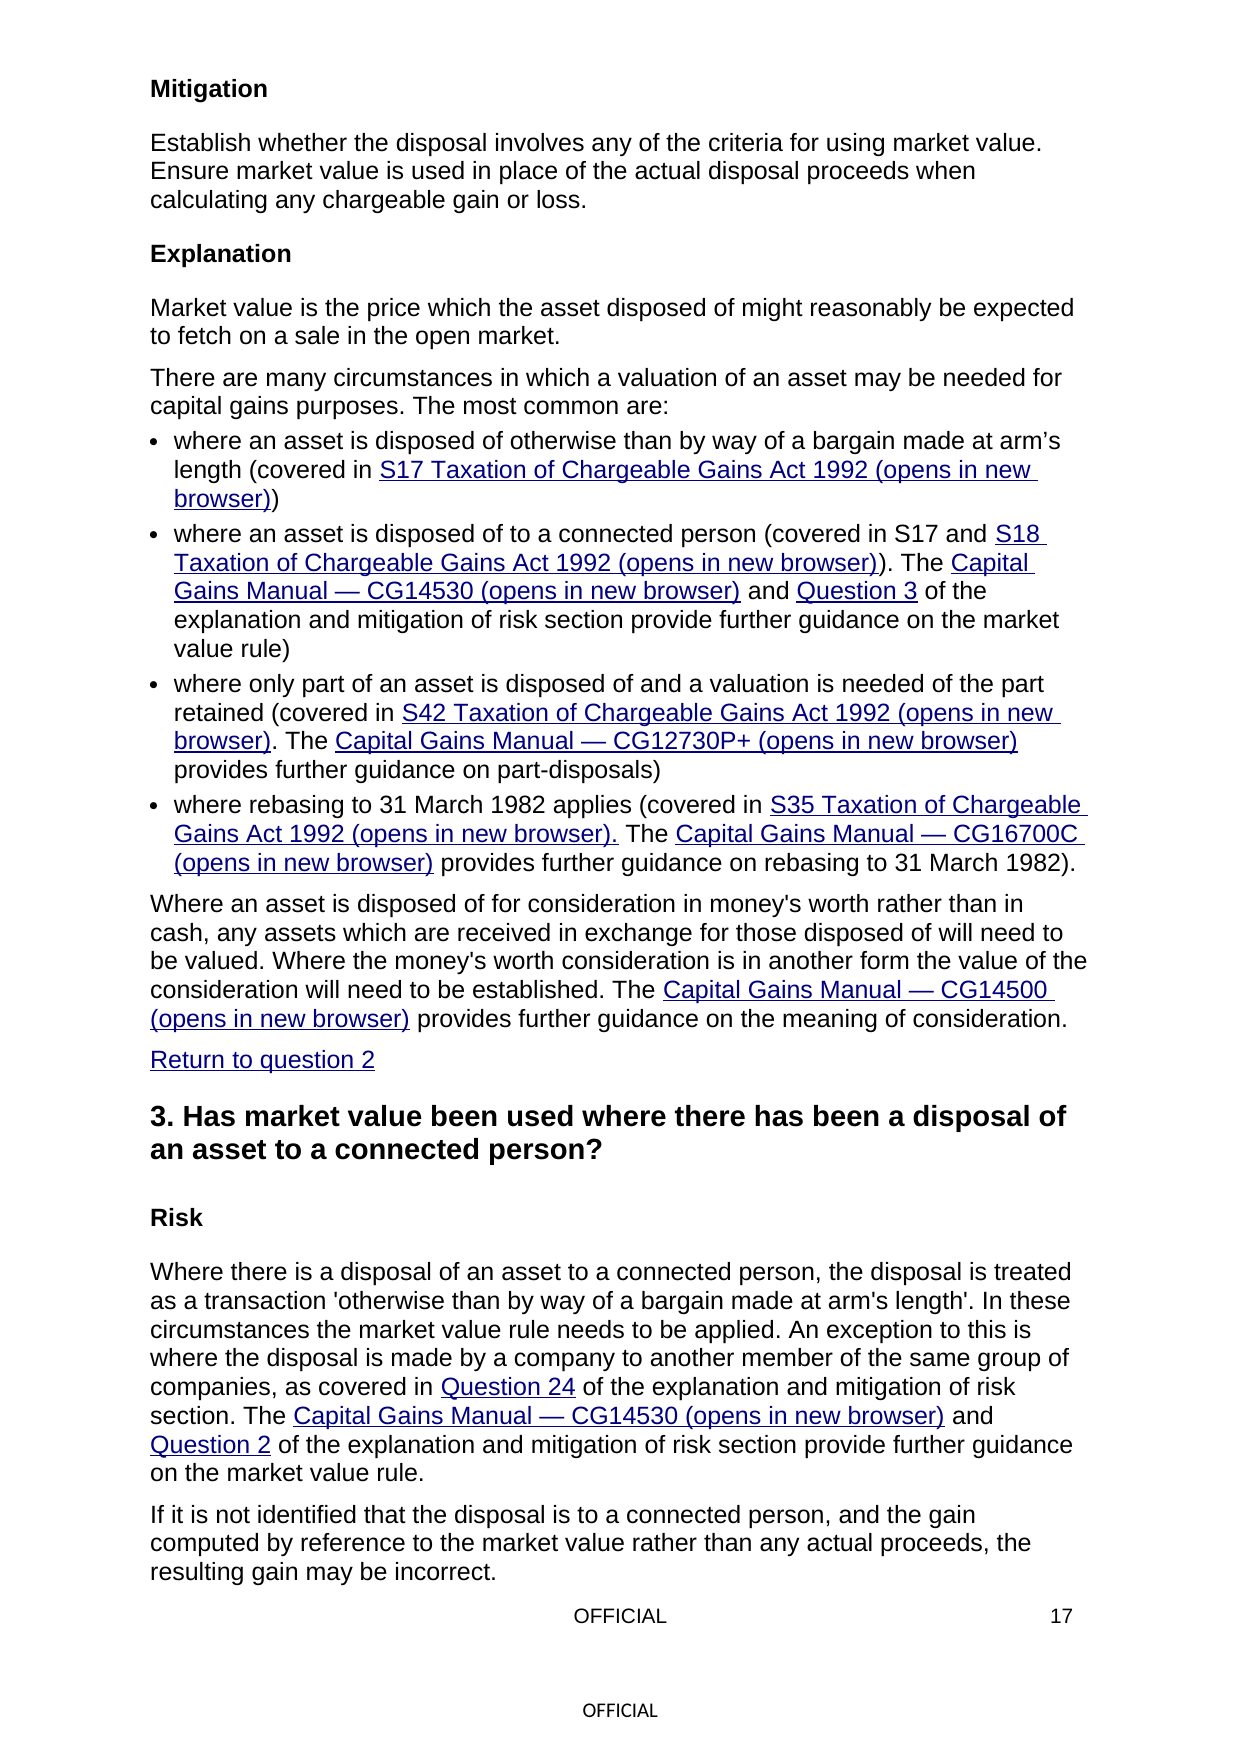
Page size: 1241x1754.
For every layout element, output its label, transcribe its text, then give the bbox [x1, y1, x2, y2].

text There are many circumstances in which a valuation of an asset may be needed for capital gains purposes. The most common are: [150, 362, 1090, 420]
subtitle Mitigation [150, 74, 1090, 102]
list where rebasing to 31 March 1982 applies (covered in S35 Taxation of Chargeable Gains Act 1992 (opens in new browser). The Capital Gains Manual — CG16700C (opens in new browser) provides further guidance on rebasing to 31 March 1982). [150, 790, 1090, 876]
text Establish whether the disposal involves any of the criteria for using market value. Ensure market value is used in place of the actual disposal proceeds when calculating any chargeable gain or loss. [150, 127, 1090, 214]
text Return to question 2 [150, 1045, 1090, 1074]
subtitle Risk [150, 1203, 1090, 1232]
text Market value is the price which the asset disposed of might reasonably be expected to fetch on a sale in the open market. [150, 292, 1090, 350]
subtitle Explanation [150, 239, 1090, 267]
list where an asset is disposed of to a connected person (covered in S17 and S18 Taxation of Chargeable Gains Act 1992 (opens in new browser)). The Capital Gains Manual — CG14530 (opens in new browser) and Question 3 of the explanation and mitigation of risk section provide further guidance on the market value rule) [150, 519, 1090, 662]
text Where there is a disposal of an asset to a connected person, the disposal is treated as a transaction 'otherwise than by way of a bargain made at arm's length'. In these circumstances the market value rule needs to be applied. An exception to this is where the disposal is made by a company to another member of the same group of companies, as covered in Question 24 of the explanation and mitigation of risk section. The Capital Gains Manual — CG14530 (opens in new browser) and Question 2 of the explanation and mitigation of risk section provide further guidance on the market value rule. [150, 1257, 1090, 1487]
text Where an asset is disposed of for consideration in money's worth rather than in cash, any assets which are received in exchange for those disposed of will need to be valued. Where the money's worth consideration is in another form the value of the consideration will need to be established. The Capital Gains Manual — CG14500 (opens in new browser) provides further guidance on the meaning of consideration. [150, 889, 1090, 1032]
list where only part of an asset is disposed of and a valuation is needed of the part retained (covered in S42 Taxation of Chargeable Gains Act 1992 (opens in new browser). The Capital Gains Manual — CG12730P+ (opens in new browser) provides further guidance on part-disposals) [150, 669, 1090, 784]
subtitle 3. Has market value been used where there has been a disposal of an asset to a connected person? [150, 1099, 1090, 1166]
text If it is not identified that the disposal is to a connected person, and the gain computed by reference to the market value rather than any actual proceeds, the resulting gain may be incorrect. [150, 1499, 1090, 1586]
list where an asset is disposed of otherwise than by way of a bargain made at arm’s length (covered in S17 Taxation of Chargeable Gains Act 1992 (opens in new browser)) [150, 426, 1090, 512]
